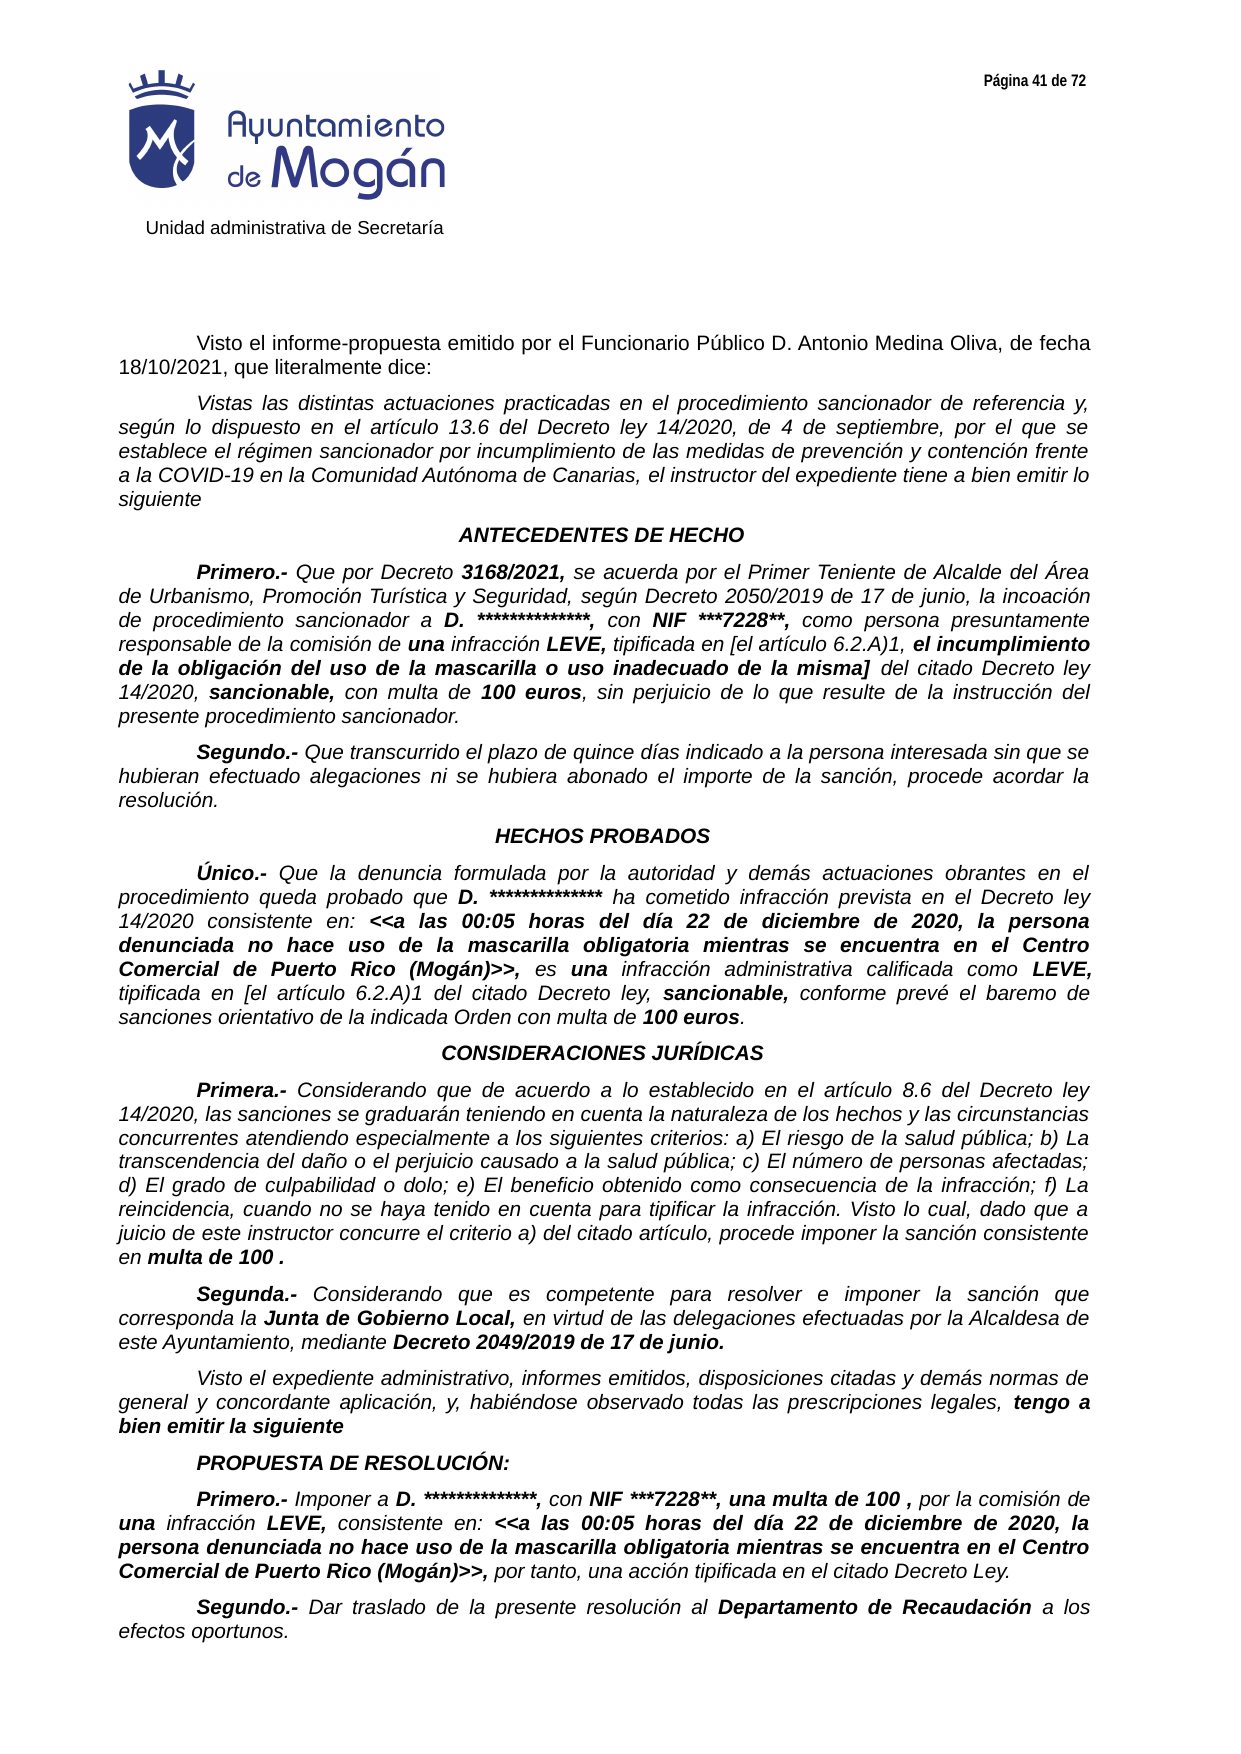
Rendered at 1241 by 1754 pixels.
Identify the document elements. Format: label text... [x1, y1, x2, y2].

text HECHOS PROBADOS [118, 824, 1092, 848]
text Segunda.- Considerando que es competente para resolver e imponer la sanción que corresponda la Junta de Gobierno Local, en virtud de las delegaciones efectuadas por la Alcaldesa de este Ayuntamiento, mediante Decreto 2049/2019 de 17 de junio. [118, 1282, 1092, 1353]
text Segundo.- Que transcurrido el plazo de quince días indicado a la persona interesada sin que se hubieran efectuado alegaciones ni se hubiera abonado el importe de la sanción, procede acordar la resolución. [118, 740, 1092, 812]
text Primero.- Que por Decreto 3168/2021, se acuerda por el Primer Teniente de Alcalde del Área de Urbanismo, Promoción Turística y Seguridad, según Decreto 2050/2019 de 17 de junio, la incoación de procedimiento sancionador a D. **************, con NIF ***7228**, como persona presuntamente responsable de la comisión de una infracción LEVE, tipificada en [el artículo 6.2.A)1, el incumplimiento de la obligación del uso de la mascarilla o uso inadecuado de la misma] del citado Decreto ley 14/2020, sancionable, con multa de 100 euros, sin perjuicio de lo que resulte de la instrucción del presente procedimiento sancionador. [118, 560, 1092, 727]
text Primera.- Considerando que de acuerdo a lo establecido en el artículo 8.6 del Decreto ley 14/2020, las sanciones se graduarán teniendo en cuenta la naturaleza de los hechos y las circunstancias concurrentes atendiendo especialmente a los siguientes criterios: a) El riesgo de la salud pública; b) La transcendencia del daño o el perjuicio causado a la salud pública; c) El número de personas afectadas; d) El grado de culpabilidad o dolo; e) El beneficio obtenido como consecuencia de la infracción; f) La reincidencia, cuando no se haya tenido en cuenta para tipificar la infracción. Visto lo cual, dado que a juicio de este instructor concurre el criterio a) del citado artículo, procede imponer la sanción consistente en multa de 100 . [118, 1077, 1092, 1269]
text Segundo.- Dar traslado de la presente resolución al Departamento de Recaudación a los efectos oportunos. [118, 1595, 1092, 1643]
text CONSIDERACIONES JURÍDICAS [118, 1041, 1092, 1065]
text Visto el expediente administrativo, informes emitidos, disposiciones citadas y demás normas de general y concordante aplicación, y, habiéndose observado todas las prescripciones legales, tengo a bien emitir la siguiente [118, 1366, 1092, 1438]
text Primero.- Imponer a D. **************, con NIF ***7228**, una multa de 100 , por la comisión de una infracción LEVE, consistente en: <<a las 00:05 horas del día 22 de diciembre de 2020, la persona denunciada no hace uso de la mascarilla obligatoria mientras se encuentra en el Centro Comercial de Puerto Rico (Mogán)>>, por tanto, una acción tipificada en el citado Decreto Ley. [118, 1487, 1092, 1583]
text Visto el informe-propuesta emitido por el Funcionario Público D. Antonio Medina Oliva, de fecha 18/10/2021, que literalmente dice: [118, 331, 1092, 378]
text Único.- Que la denuncia formulada por la autoridad y demás actuaciones obrantes en el procedimiento queda probado que D. ************** ha cometido infracción prevista en el Decreto ley 14/2020 consistente en: <<a las 00:05 horas del día 22 de diciembre de 2020, la persona denunciada no hace uso de la mascarilla obligatoria mientras se encuentra en el Centro Comercial de Puerto Rico (Mogán)>>, es una infracción administrativa calificada como LEVE, tipificada en [el artículo 6.2.A)1 del citado Decreto ley, sancionable, conforme prevé el baremo de sanciones orientativo de la indicada Orden con multa de 100 euros. [118, 861, 1092, 1028]
text ANTECEDENTES DE HECHO [118, 523, 1092, 547]
text PROPUESTA DE RESOLUCIÓN: [118, 1450, 1092, 1474]
picture [128, 70, 445, 206]
text Vistas las distintas actuaciones practicadas en el procedimiento sancionador de referencia y, según lo dispuesto en el artículo 13.6 del Decreto ley 14/2020, de 4 de septiembre, por el que se establece el régimen sancionador por incumplimiento de las medidas de prevención y contención frente a la COVID-19 en la Comunidad Autónoma de Canarias, el instructor del expediente tiene a bien emitir lo siguiente [118, 391, 1092, 511]
